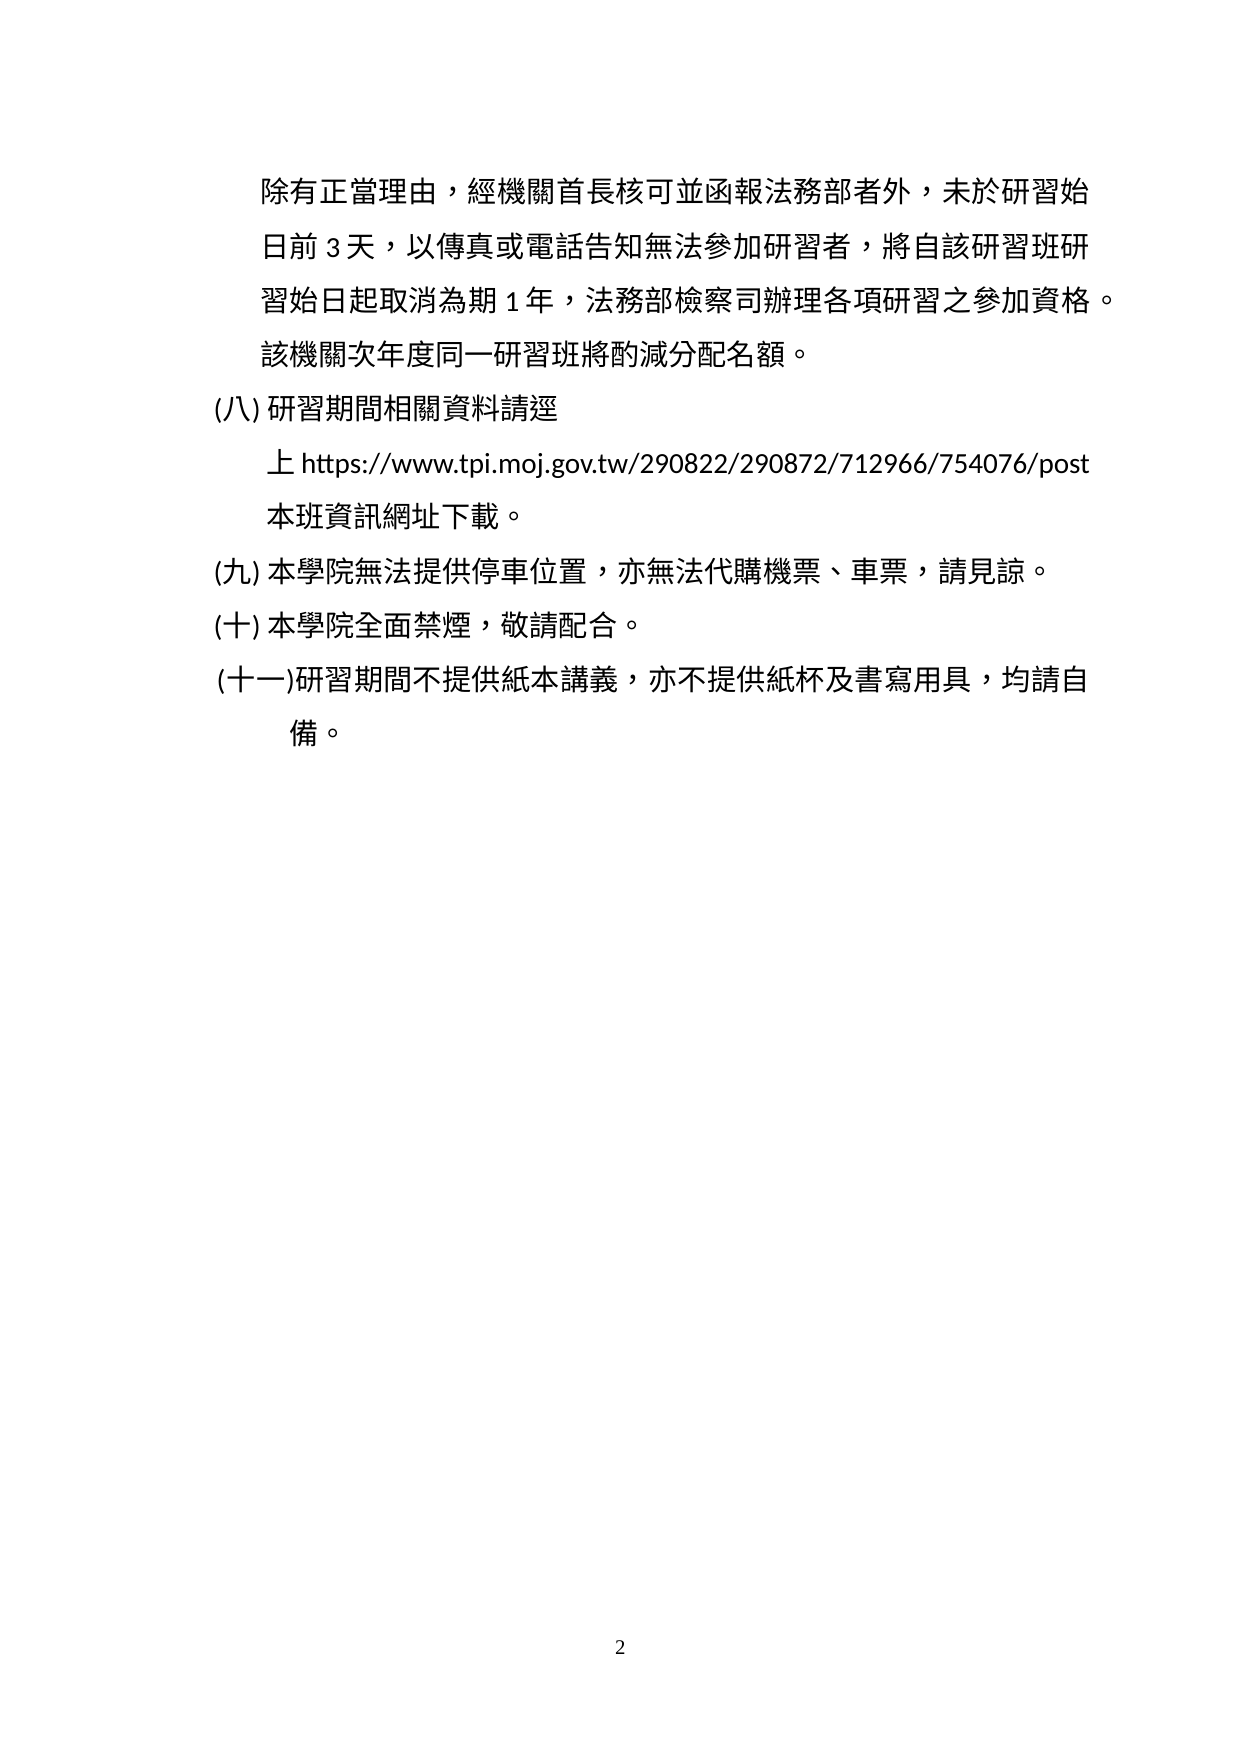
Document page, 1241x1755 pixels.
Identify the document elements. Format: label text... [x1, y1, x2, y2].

text (十一)研習期間不提供紙本講義，亦不提供紙杯及書寫用具，均請自備。 [148, 647, 1093, 755]
text (九) 本學院無法提供停車位置，亦無法代購機票、車票，請見諒。 [148, 539, 1093, 593]
text (八) 研習期間相關資料請逕上https://www.tpi.moj.gov.tw/290822/290872/712966/754076/post本班資訊網址下載。 [148, 376, 1093, 539]
text (十) 本學院全面禁煙，敬請配合。 [148, 593, 1093, 647]
text (七)經正式公告錄取之研習人員，給予公務員終身學習時數18小時；除有正當理由，經機關首長核可並函報法務部者外，未於研習始日前3天，以傳真或電話告知無法參加研習者，將自該研習班研習始日起取消為期1年，法務部檢察司辦理各項研習之參加資格。該機關次年度同一研習班將酌減分配名額。 [148, 159, 1093, 376]
